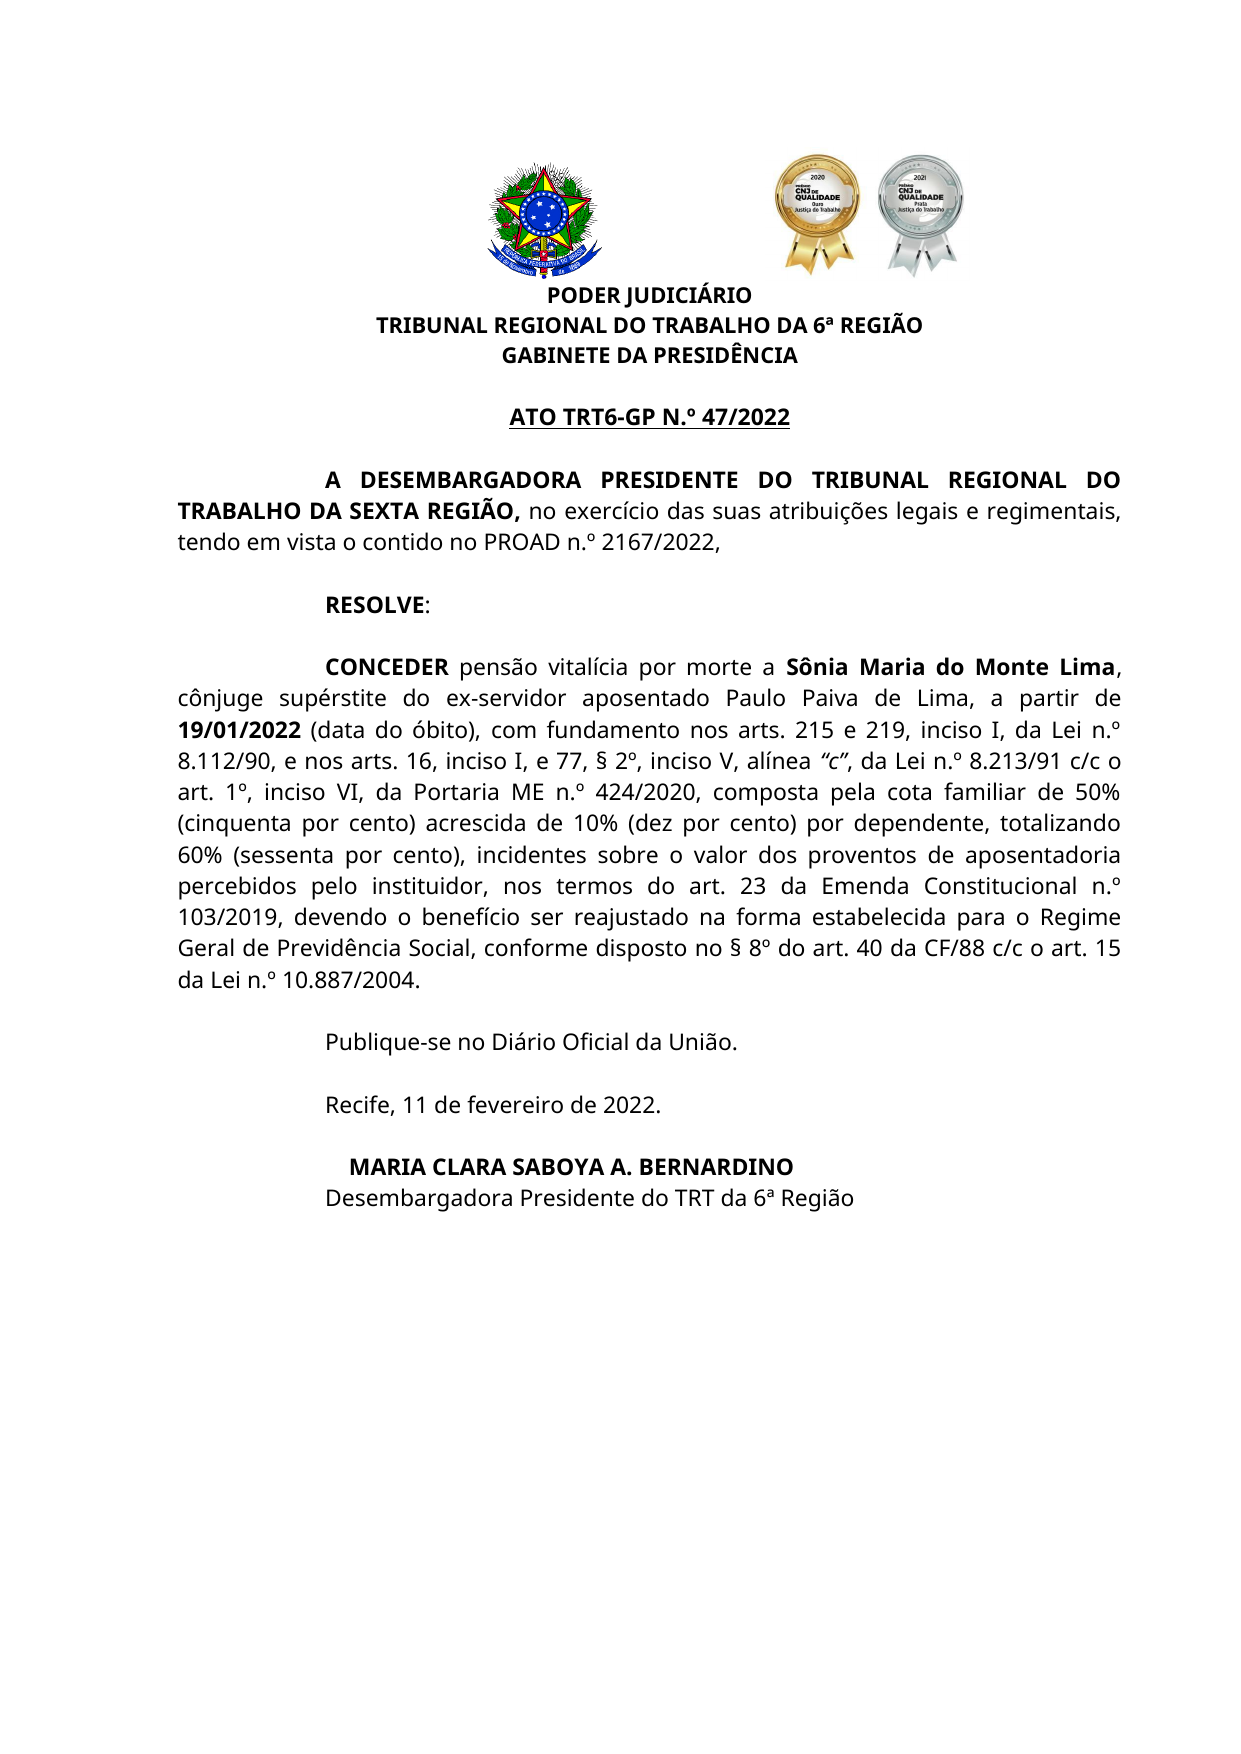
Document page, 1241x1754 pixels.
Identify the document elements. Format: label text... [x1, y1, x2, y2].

picture [765, 147, 970, 281]
text PODER JUDICIÁRIO [177, 280, 1122, 310]
text Recife, 11 de fevereiro de 2022. [177, 1088, 1122, 1120]
text ATO TRT6-GP N.º 47/2022 [177, 401, 1122, 432]
text RESOLVE: [177, 588, 1122, 620]
text GABINETE DA PRESIDÊNCIA [177, 340, 1122, 370]
text TRIBUNAL REGIONAL DO TRABALHO DA 6ª REGIÃO [177, 310, 1122, 340]
text MARIA CLARA SABOYA A. BERNARDINO [325, 1151, 1122, 1182]
text Publique-se no Diário Oficial da União. [177, 1026, 1122, 1057]
text A DESEMBARGADORA PRESIDENTE DO TRIBUNAL REGIONAL DO TRABALHO DA SEXTA REGIÃO, no exercício das suas atribuições legais e regimentais, tendo em vista o contido no PROAD n.º 2167/2022, [177, 463, 1122, 557]
text Desembargadora Presidente do TRT da 6ª Região [325, 1182, 1122, 1213]
picture [481, 159, 605, 281]
text CONCEDER pensão vitalícia por morte a Sônia Maria do Monte Lima, cônjuge supérstite do ex-servidor aposentado Paulo Paiva de Lima, a partir de 19/01/2022 (data do óbito), com fundamento nos arts. 215 e 219, inciso I, da Lei n.º 8.112/90, e nos arts. 16, inciso I, e 77, § 2º, inciso V, alínea “c”, da Lei n.º 8.213/91 c/c o art. 1º, inciso VI, da Portaria ME n.º 424/2020, composta pela cota familiar de 50% (cinquenta por cento) acrescida de 10% (dez por cento) por dependente, totalizando 60% (sessenta por cento), incidentes sobre o valor dos proventos de aposentadoria percebidos pelo instituidor, nos termos do art. 23 da Emenda Constitucional n.º 103/2019, devendo o benefício ser reajustado na forma estabelecida para o Regime Geral de Previdência Social, conforme disposto no § 8º do art. 40 da CF/88 c/c o art. 15 da Lei n.º 10.887/2004. [177, 651, 1122, 995]
